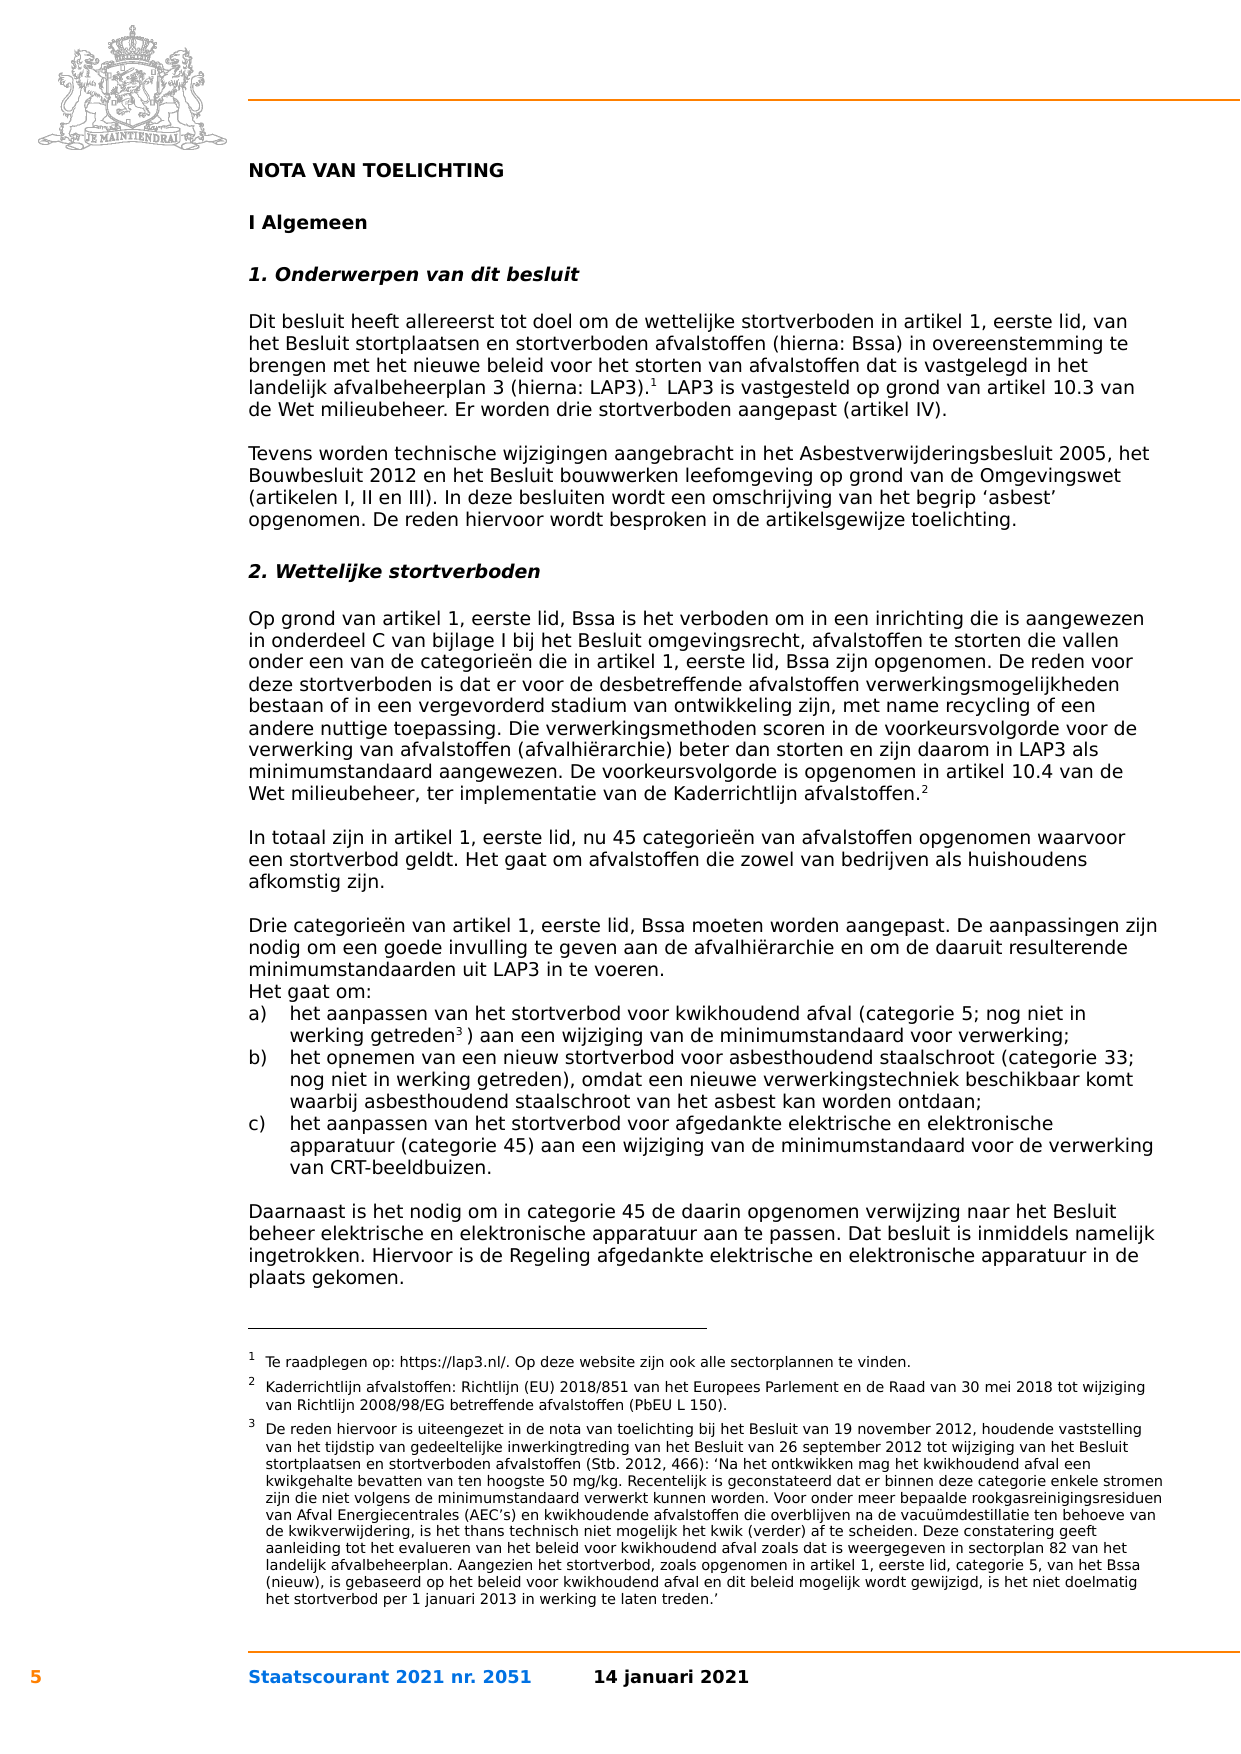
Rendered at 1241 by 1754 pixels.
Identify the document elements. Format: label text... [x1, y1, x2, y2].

subtitle 2. Wettelijke stortverboden [248, 561, 1163, 582]
text a) het aanpassen van het stortverbod voor kwikhoudend afval (categorie 5; nog niet in werking getreden) aan een wijziging van de minimumstandaard voor verwerking; [248, 1003, 1163, 1047]
text Het gaat om: [248, 981, 1163, 1003]
text Kaderrichtlijn afvalstoffen: Richtlijn (EU) 2018/851 van het Europees Parlement en de Raad van 30 mei 2018 tot wijziging van Richtlijn 2008/98/EG betreffende afvalstoffen (PbEU L 150). [248, 1375, 1163, 1414]
subtitle I Algemeen [248, 212, 1163, 234]
text Tevens worden technische wijzigingen aangebracht in het Asbestverwijderingsbesluit 2005, het Bouwbesluit 2012 en het Besluit bouwwerken leefomgeving op grond van de Omgevingswet (artikelen I, II en III). In deze besluiten wordt een omschrijving van het begrip ‘asbest’ opgenomen. De reden hiervoor wordt besproken in de artikelsgewijze toelichting. [248, 443, 1163, 531]
subtitle NOTA VAN TOELICHTING [248, 160, 1163, 182]
text b) het opnemen van een nieuw stortverbod voor asbesthoudend staalschroot (categorie 33; nog niet in werking getreden), omdat een nieuwe verwerkingstechniek beschikbaar komt waarbij asbesthoudend staalschroot van het asbest kan worden ontdaan; [248, 1047, 1163, 1113]
text In totaal zijn in artikel 1, eerste lid, nu 45 categorieën van afvalstoffen opgenomen waarvoor een stortverbod geldt. Het gaat om afvalstoffen die zowel van bedrijven als huishoudens afkomstig zijn. [248, 827, 1163, 893]
subtitle 1. Onderwerpen van dit besluit [248, 264, 1163, 286]
text Op grond van artikel 1, eerste lid, Bssa is het verboden om in een inrichting die is aangewezen in onderdeel C van bijlage I bij het Besluit omgevingsrecht, afvalstoffen te storten die vallen onder een van de categorieën die in artikel 1, eerste lid, Bssa zijn opgenomen. De reden voor deze stortverboden is dat er voor de desbetreffende afvalstoffen verwerkingsmogelijkheden bestaan of in een vergevorderd stadium van ontwikkeling zijn, met name recycling of een andere nuttige toepassing. Die verwerkingsmethoden scoren in de voorkeursvolgorde voor de verwerking van afvalstoffen (afvalhiërarchie) beter dan storten en zijn daarom in LAP3 als minimumstandaard aangewezen. De voorkeursvolgorde is opgenomen in artikel 10.4 van de Wet milieubeheer, ter implementatie van de Kaderrichtlijn afvalstoffen. [248, 607, 1163, 805]
picture [38, 25, 227, 150]
text Te raadplegen op: https://lap3.nl/. Op deze website zijn ook alle sectorplannen te vinden. [248, 1350, 1163, 1372]
text De reden hiervoor is uiteengezet in de nota van toelichting bij het Besluit van 19 november 2012, houdende vaststelling van het tijdstip van gedeeltelijke inwerkingtreding van het Besluit van 26 september 2012 tot wijziging van het Besluit stortplaatsen en stortverboden afvalstoffen (Stb. 2012, 466): ‘Na het ontkwikken mag het kwikhoudend afval een kwikgehalte bevatten van ten hoogste 50 mg/kg. Recentelijk is geconstateerd dat er binnen deze categorie enkele stromen zijn die niet volgens de minimumstandaard verwerkt kunnen worden. Voor onder meer bepaalde rookgasreinigingsresiduen van Afval Energiecentrales (AEC’s) en kwikhoudende afvalstoffen die overblijven na de vacuümdestillatie ten behoeve van de kwikverwijdering, is het thans technisch niet mogelijk het kwik (verder) af te scheiden. Deze constatering geeft aanleiding tot het evalueren van het beleid voor kwikhoudend afval zoals dat is weergegeven in sectorplan 82 van het landelijk afvalbeheerplan. Aangezien het stortverbod, zoals opgenomen in artikel 1, eerste lid, categorie 5, van het Bssa (nieuw), is gebaseerd op het beleid voor kwikhoudend afval en dit beleid mogelijk wordt gewijzigd, is het niet doelmatig het stortverbod per 1 januari 2013 in werking te laten treden.’ [248, 1417, 1163, 1608]
text Dit besluit heeft allereerst tot doel om de wettelijke stortverboden in artikel 1, eerste lid, van het Besluit stortplaatsen en stortverboden afvalstoffen (hierna: Bssa) in overeenstemming te brengen met het nieuwe beleid voor het storten van afvalstoffen dat is vastgelegd in het landelijk afvalbeheerplan 3 (hierna: LAP3). LAP3 is vastgesteld op grond van artikel 10.3 van de Wet milieubeheer. Er worden drie stortverboden aangepast (artikel IV). [248, 311, 1163, 421]
text Drie categorieën van artikel 1, eerste lid, Bssa moeten worden aangepast. De aanpassingen zijn nodig om een goede invulling te geven aan de afvalhiërarchie en om de daaruit resulterende minimumstandaarden uit LAP3 in te voeren. [248, 915, 1163, 981]
text c) het aanpassen van het stortverbod voor afgedankte elektrische en elektronische apparatuur (categorie 45) aan een wijziging van de minimumstandaard voor de verwerking van CRT-beeldbuizen. [248, 1113, 1163, 1179]
text Daarnaast is het nodig om in categorie 45 de daarin opgenomen verwijzing naar het Besluit beheer elektrische en elektronische apparatuur aan te passen. Dat besluit is inmiddels namelijk ingetrokken. Hiervoor is de Regeling afgedankte elektrische en elektronische apparatuur in de plaats gekomen. [248, 1201, 1163, 1288]
